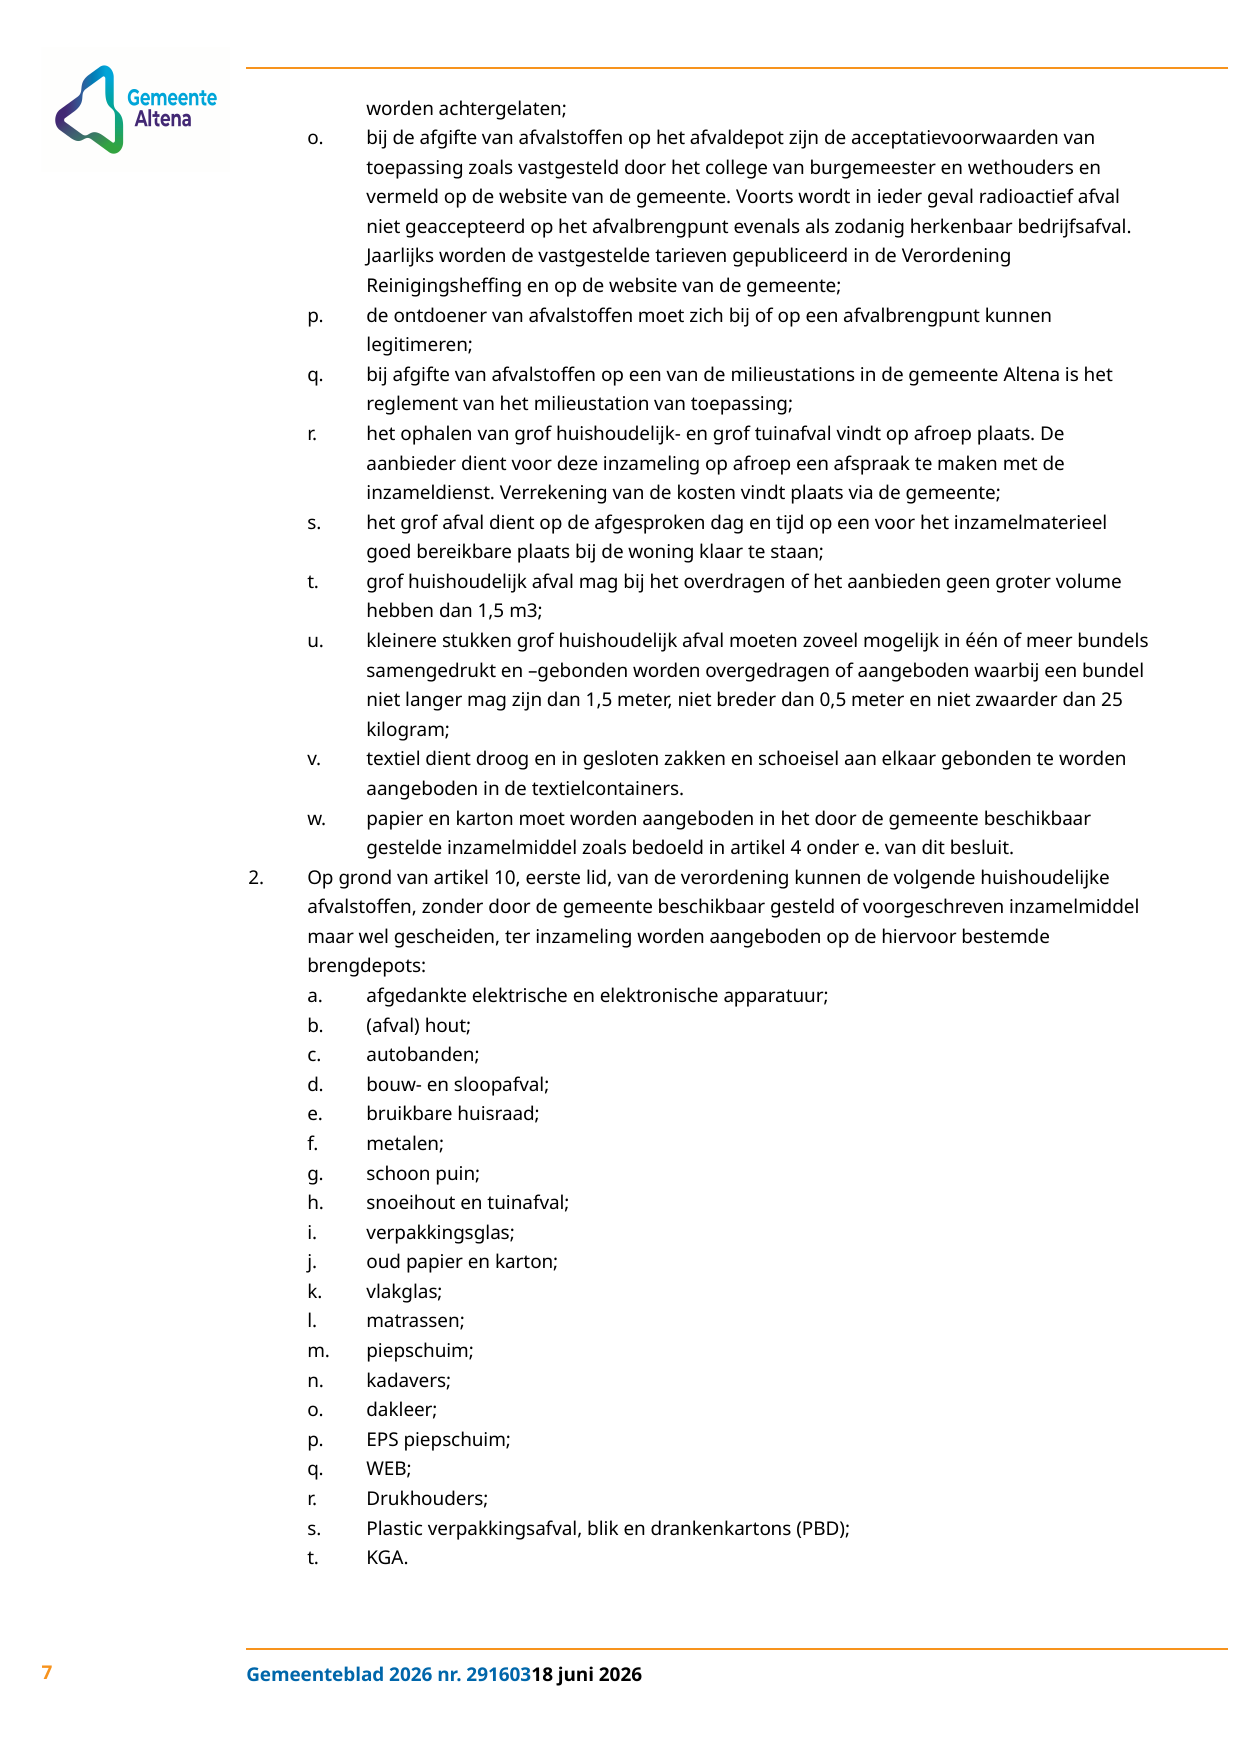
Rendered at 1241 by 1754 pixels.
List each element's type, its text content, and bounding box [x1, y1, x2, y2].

list het ophalen van grof huishoudelijk- en grof tuinafval vindt op afroep plaats. De aanbieder dient voor deze inzameling op afroep een afspraak te maken met de inzameldienst. Verrekening van de kosten vindt plaats via de gemeente; [307, 420, 1152, 505]
list bruikbare huisraad; [307, 1101, 1152, 1126]
list piepschuim; [307, 1337, 1152, 1363]
list EPS piepschuim; [307, 1426, 1152, 1452]
list afgedankte elektrische en elektronische apparatuur; [307, 982, 1152, 1008]
list worden achtergelaten; [307, 95, 1152, 121]
list grof huishoudelijk afval mag bij het overdragen of het aanbieden geen groter volume hebben dan 1,5 m3; [307, 568, 1152, 623]
list bij afgifte van afvalstoffen op een van de milieustations in de gemeente Altena is het reglement van het milieustation van toepassing; [307, 361, 1152, 416]
list Drukhouders; [307, 1485, 1152, 1511]
list KGA. [307, 1544, 1152, 1570]
list papier en karton moet worden aangeboden in het door de gemeente beschikbaar gestelde inzamelmiddel zoals bedoeld in artikel 4 onder e. van dit besluit. [307, 805, 1152, 860]
list Op grond van artikel 10, eerste lid, van de verordening kunnen de volgende huishoudelijke afvalstoffen, zonder door de gemeente beschikbaar gesteld of voorgeschreven inzamelmiddel maar wel gescheiden, ter inzameling worden aangeboden op de hiervoor bestemde brengdepots: [248, 864, 1152, 978]
list oud papier en karton; [307, 1248, 1152, 1274]
list kadavers; [307, 1367, 1152, 1393]
list het grof afval dient op de afgesproken dag en tijd op een voor het inzamelmaterieel goed bereikbare plaats bij de woning klaar te staan; [307, 509, 1152, 564]
list snoeihout en tuinafval; [307, 1189, 1152, 1215]
list de ontdoener van afvalstoffen moet zich bij of op een afvalbrengpunt kunnen legitimeren; [307, 302, 1152, 357]
list metalen; [307, 1130, 1152, 1156]
list bouw- en sloopafval; [307, 1071, 1152, 1097]
list vlakglas; [307, 1278, 1152, 1304]
list autobanden; [307, 1041, 1152, 1067]
list verpakkingsglas; [307, 1219, 1152, 1245]
picture [41, 47, 231, 172]
list (afval) hout; [307, 1012, 1152, 1038]
list matrassen; [307, 1308, 1152, 1333]
list Plastic verpakkingsafval, blik en drankenkartons (PBD); [307, 1515, 1152, 1541]
list dakleer; [307, 1396, 1152, 1422]
list WEB; [307, 1456, 1152, 1481]
list bij de afgifte van afvalstoffen op het afvaldepot zijn de acceptatievoorwaarden van toepassing zoals vastgesteld door het college van burgemeester en wethouders en vermeld op de website van de gemeente. Voorts wordt in ieder geval radioactief afval niet geaccepteerd op het afvalbrengpunt evenals als zodanig herkenbaar bedrijfsafval. Jaarlijks worden de vastgestelde tarieven gepubliceerd in de Verordening Reinigingsheffing en op de website van de gemeente; [307, 124, 1152, 298]
list kleinere stukken grof huishoudelijk afval moeten zoveel mogelijk in één of meer bundels samengedrukt en –gebonden worden overgedragen of aangeboden waarbij een bundel niet langer mag zijn dan 1,5 meter, niet breder dan 0,5 meter en niet zwaarder dan 25 kilogram; [307, 627, 1152, 742]
list schoon puin; [307, 1160, 1152, 1186]
list textiel dient droog en in gesloten zakken en schoeisel aan elkaar gebonden te worden aangeboden in de textielcontainers. [307, 746, 1152, 801]
